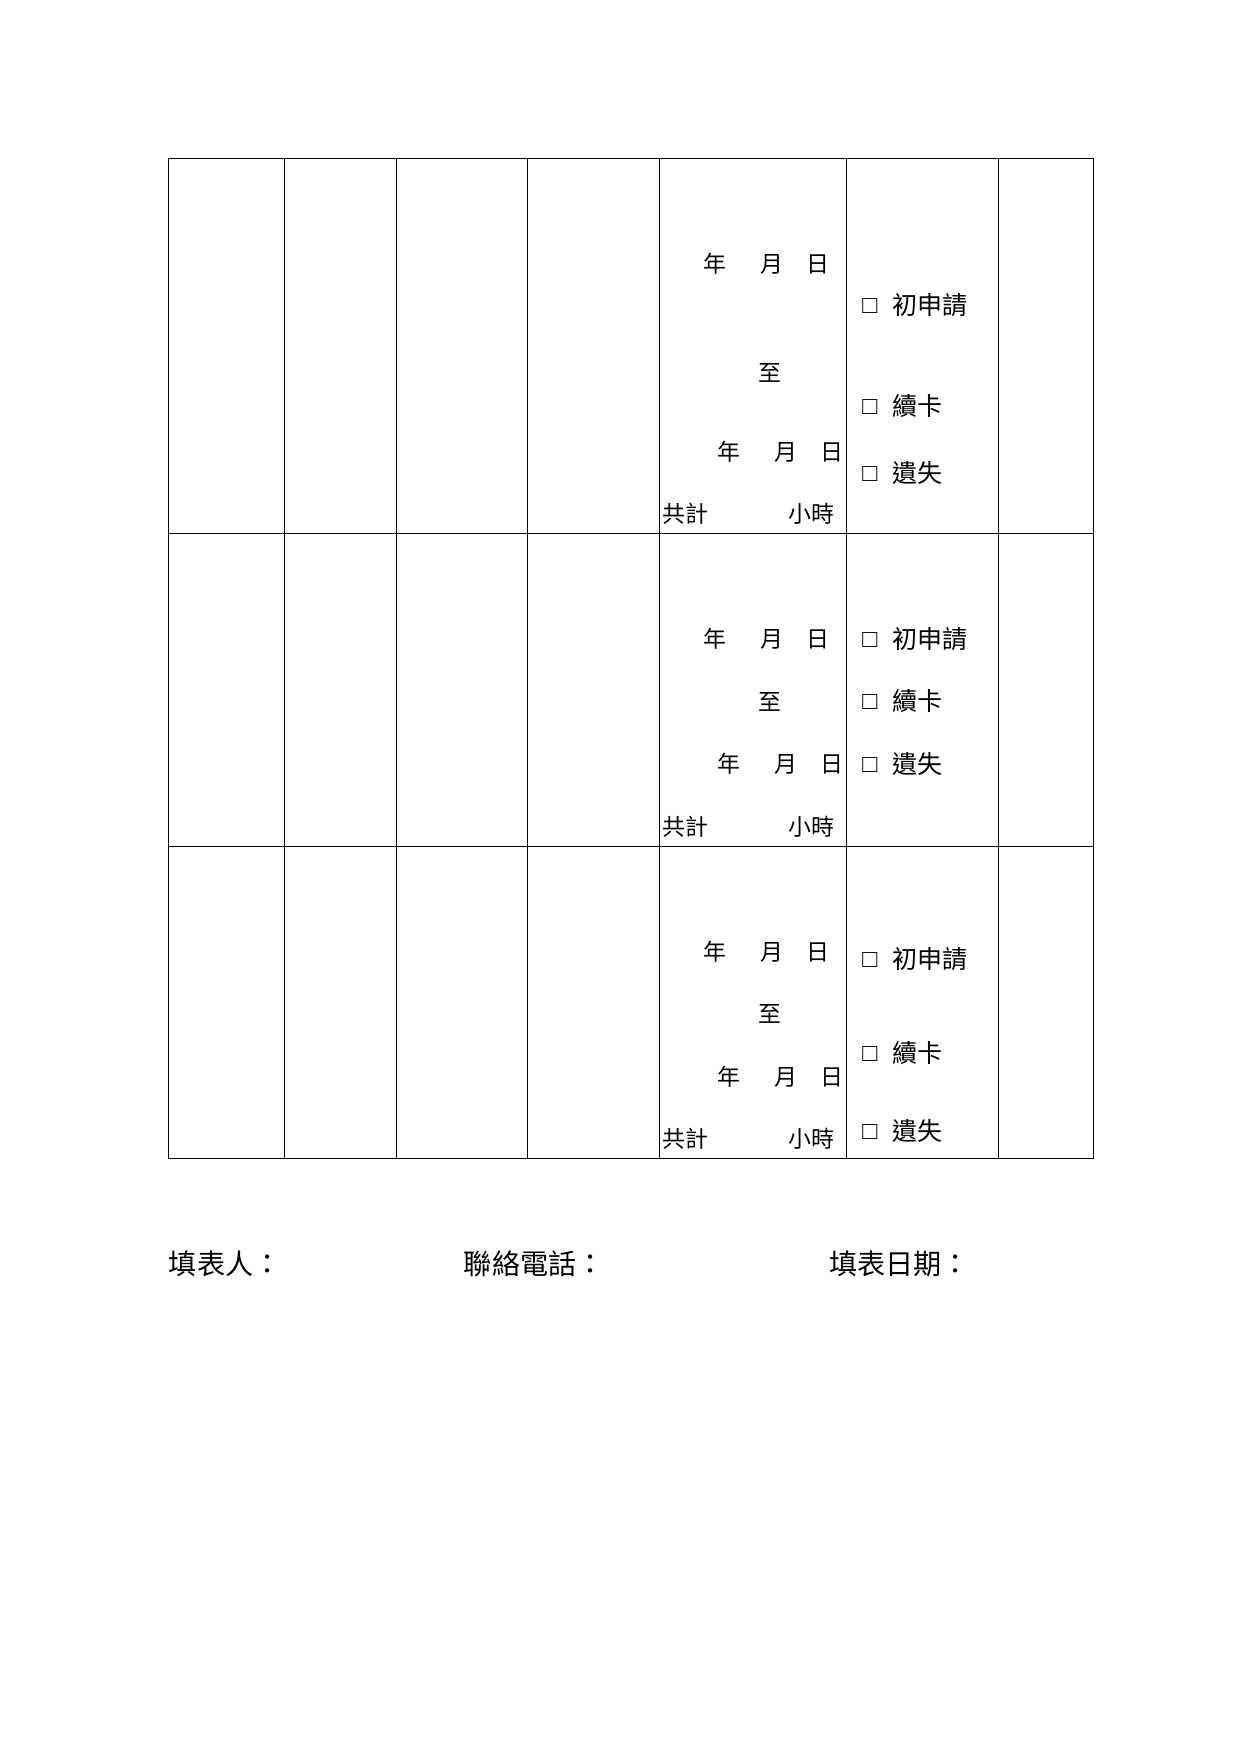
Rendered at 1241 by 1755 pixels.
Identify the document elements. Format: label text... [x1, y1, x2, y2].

table_cell [397, 159, 527, 533]
table_cell [528, 534, 659, 846]
table_cell [999, 847, 1093, 1158]
table_cell □ 初申請 □ 續卡 □ 遺失 [847, 534, 998, 846]
table_cell [285, 159, 396, 533]
table_cell [528, 159, 659, 533]
table_cell 年 月 日 至 年 月 日 共計 小時 [660, 159, 846, 533]
table_cell [397, 847, 527, 1158]
text 填表人： 聯絡電話： 填表日期： [169, 1221, 1087, 1283]
table_cell [999, 159, 1093, 533]
table_cell [397, 534, 527, 846]
table_cell 年 月 日 至 年 月 日 共計 小時 [660, 534, 846, 846]
table_cell [285, 534, 396, 846]
table_cell [285, 847, 396, 1158]
table_cell [528, 847, 659, 1158]
table_cell [169, 159, 284, 533]
table_cell □ 初申請 □ 續卡 □ 遺失 [847, 847, 998, 1158]
table_cell □ 初申請 □ 續卡 □ 遺失 [847, 159, 998, 533]
table_cell [999, 534, 1093, 846]
table_cell [169, 534, 284, 846]
table_cell [169, 847, 284, 1158]
table_cell 年 月 日 至 年 月 日 共計 小時 [660, 847, 846, 1158]
